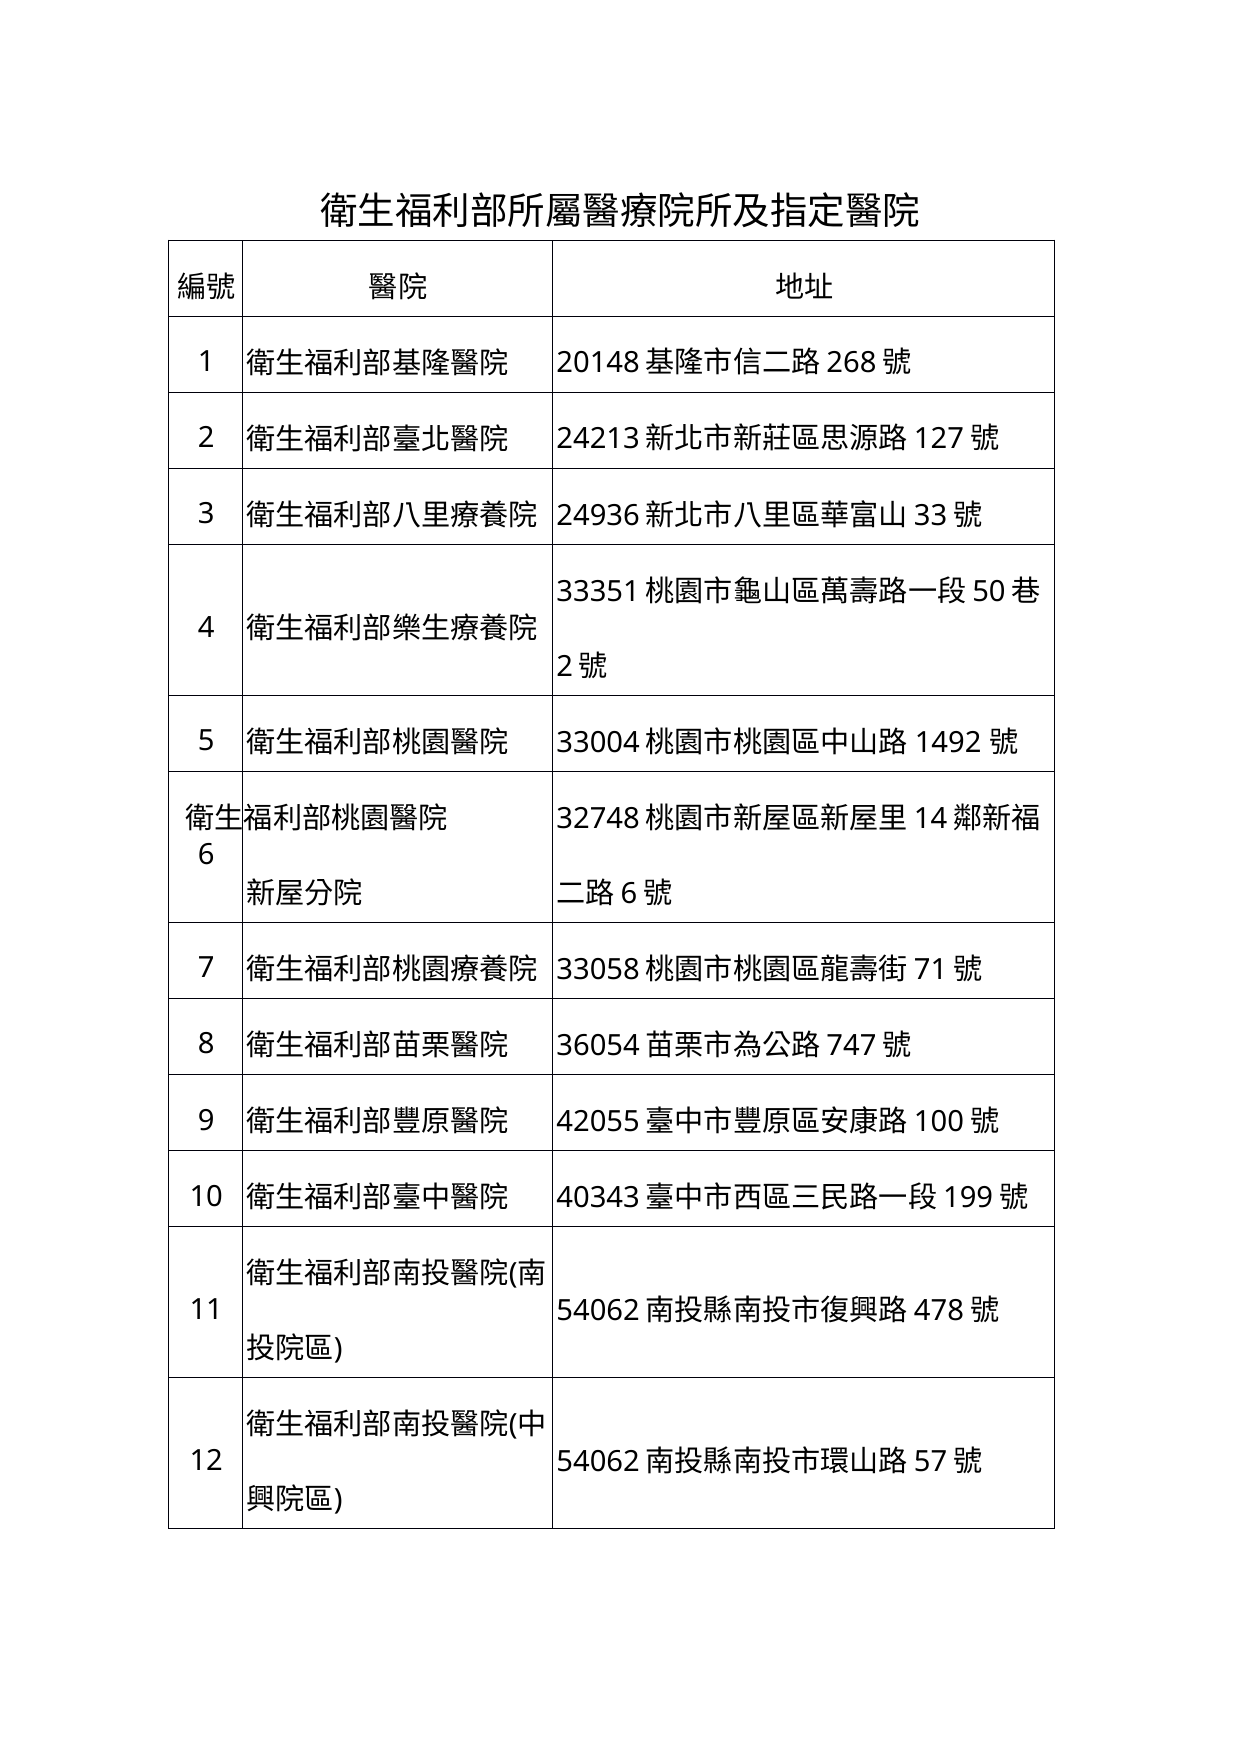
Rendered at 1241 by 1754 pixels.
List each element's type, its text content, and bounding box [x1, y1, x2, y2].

table_cell 1 [169, 317, 242, 392]
table_cell 24936新北市八里區華富山33號 [553, 469, 1054, 544]
table_cell 8 [169, 999, 242, 1074]
table_cell 衛生福利部臺中醫院 [243, 1151, 552, 1226]
table_cell 42055臺中市豐原區安康路100號 [553, 1075, 1054, 1150]
table_cell 54062南投縣南投市復興路478號 [553, 1227, 1054, 1377]
table_header 地址 [553, 241, 1054, 316]
table_cell 11 [169, 1227, 242, 1377]
table_cell 54062南投縣南投市環山路57號 [553, 1378, 1054, 1528]
table_cell 36054苗栗市為公路747號 [553, 999, 1054, 1074]
table_cell 衛生福利部樂生療養院 [243, 545, 552, 695]
table_cell 2 [169, 393, 242, 468]
table_cell 9 [169, 1075, 242, 1150]
table_cell 12 [169, 1378, 242, 1528]
table_cell 20148基隆市信二路268號 [553, 317, 1054, 392]
table_cell 衛生福利部臺北醫院 [243, 393, 552, 468]
table_cell 7 [169, 923, 242, 998]
table_cell 6 [169, 772, 242, 922]
table_cell 3 [169, 469, 242, 544]
table_cell 衛生福利部苗栗醫院 [243, 999, 552, 1074]
table_cell 4 [169, 545, 242, 695]
table_cell 衛生福利部南投醫院(中興院區) [243, 1378, 552, 1528]
table_cell 衛生福利部基隆醫院 [243, 317, 552, 392]
table_cell 33351桃園市龜山區萬壽路一段50巷2號 [553, 545, 1054, 695]
table_cell 33058桃園市桃園區龍壽街71號 [553, 923, 1054, 998]
table_header 醫院 [243, 241, 552, 316]
text 衛生福利部所屬醫療院所及指定醫院 [187, 164, 1053, 239]
table_cell 衛生福利部桃園醫院 新屋分院 [243, 772, 552, 922]
table_cell 40343臺中市西區三民路一段199號 [553, 1151, 1054, 1226]
table_cell 衛生福利部豐原醫院 [243, 1075, 552, 1150]
table_cell 衛生福利部桃園療養院 [243, 923, 552, 998]
table_cell 32748桃園市新屋區新屋里14鄰新福二路6號 [553, 772, 1054, 922]
table_cell 衛生福利部南投醫院(南投院區) [243, 1227, 552, 1377]
table_cell 24213新北市新莊區思源路127號 [553, 393, 1054, 468]
table_cell 衛生福利部八里療養院 [243, 469, 552, 544]
table_header 編號 [169, 241, 242, 316]
table_cell 5 [169, 696, 242, 771]
table_cell 10 [169, 1151, 242, 1226]
table_cell 33004桃園市桃園區中山路 1492 號 [553, 696, 1054, 771]
table_cell 衛生福利部桃園醫院 [243, 696, 552, 771]
